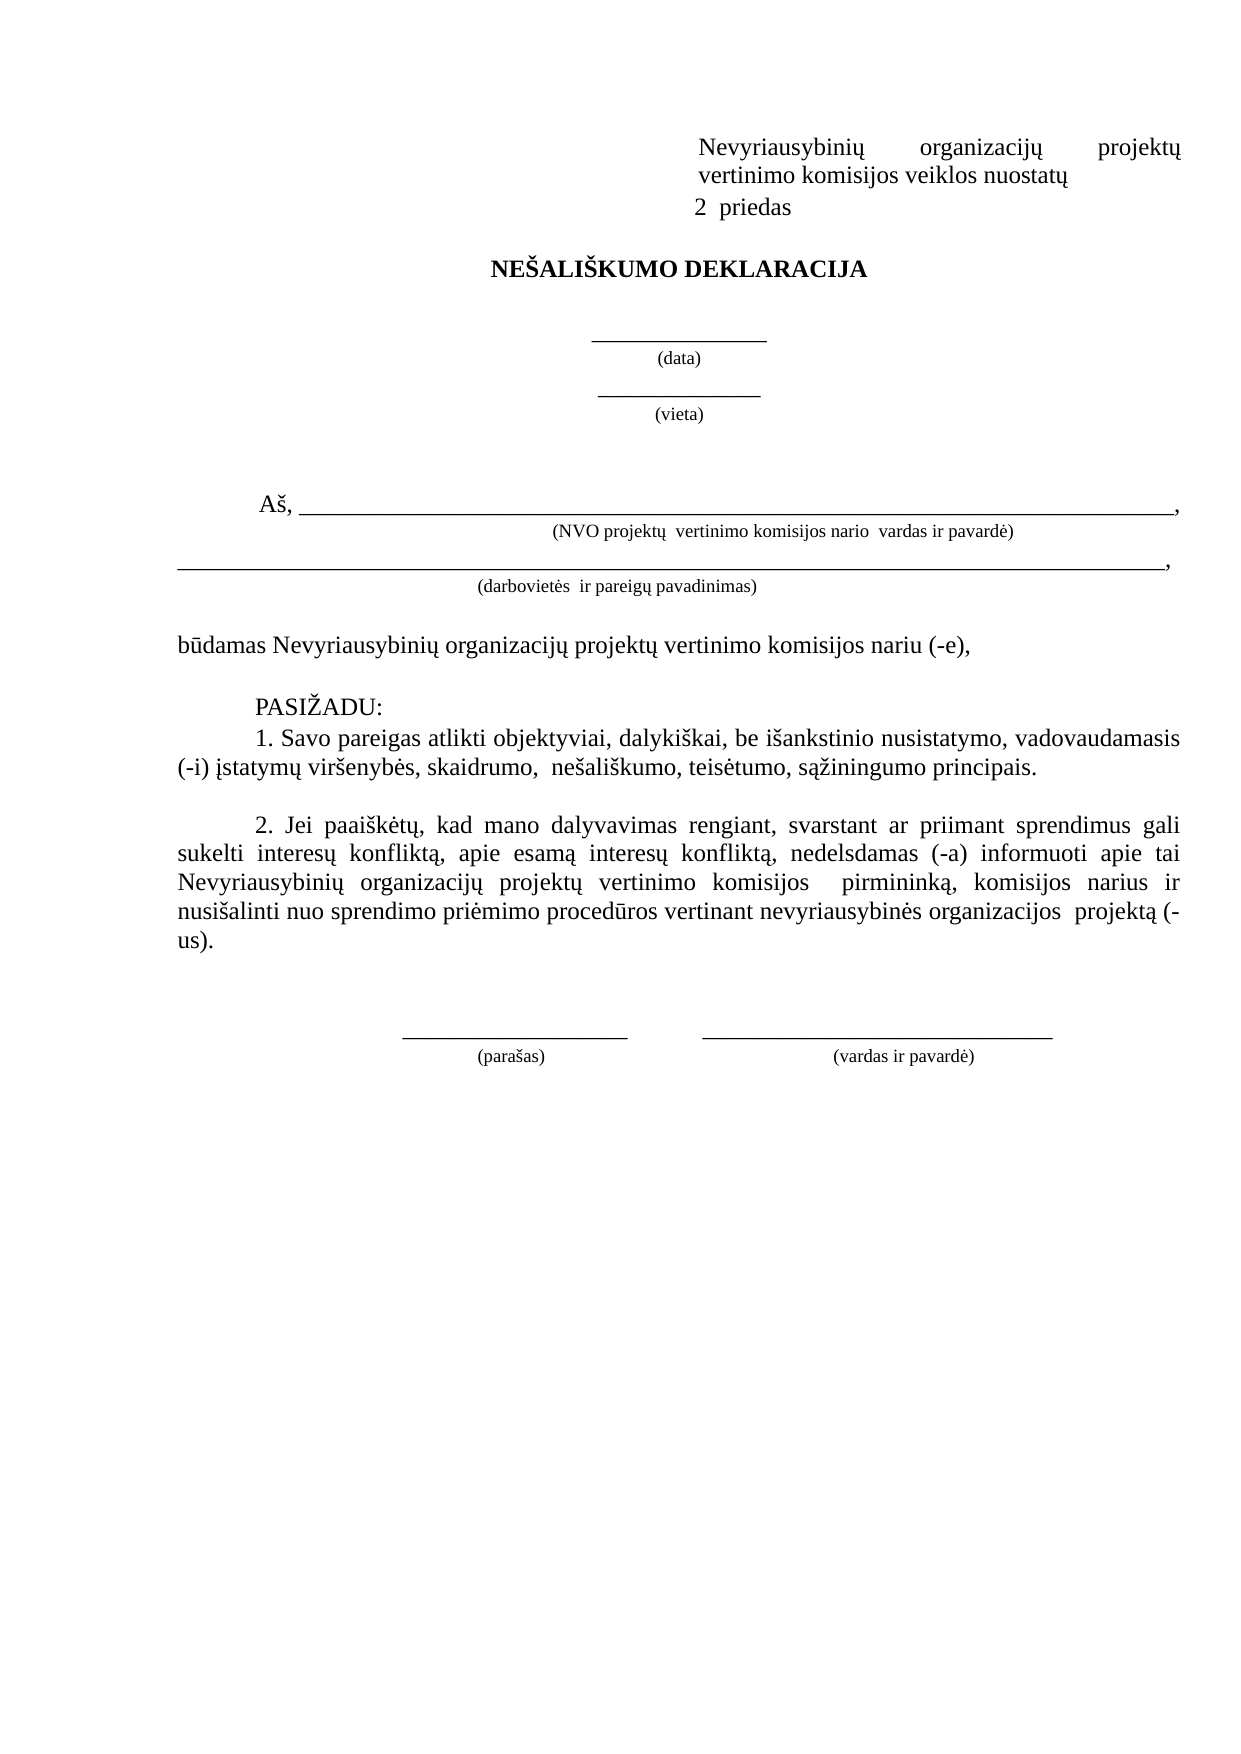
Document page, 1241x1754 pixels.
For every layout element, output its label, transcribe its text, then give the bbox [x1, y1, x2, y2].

text 2. Jei paaiškėtų, kad mano dalyvavimas rengiant, svarstant ar priimant sprendimus gali sukelti interesų konfliktą, apie esamą interesų konfliktą, nedelsdamas (-a) informuoti apie tai Nevyriausybinių organizacijų projektų vertinimo komisijos pirmininką, komisijos narius ir nusišalinti nuo sprendimo priėmimo procedūros vertinant nevyriausybinės organizacijos projektą (-us). [177, 810, 1181, 953]
text Aš, ______________________________________________________________________, [177, 489, 1181, 517]
text Nevyriausybinių organizacijų projektų vertinimo komisijos veiklos nuostatų [698, 132, 1181, 189]
text _______________________________________________________________________________, [177, 544, 1181, 572]
text _____________ [177, 371, 1181, 400]
text 1. Savo pareigas atlikti objektyviai, dalykiškai, be išankstinio nusistatymo, vadovaudamasis (-i) įstatymų viršenybės, skaidrumo, nešališkumo, teisėtumo, sąžiningumo principais. [177, 723, 1181, 781]
text (parašas) (vardas ir pavardė) [177, 1044, 1181, 1066]
text (darbovietės ir pareigų pavadinimas) [402, 575, 1181, 596]
text (NVO projektų vertinimo komisijos nario vardas ir pavardė) [477, 520, 1181, 541]
text 2 priedas [694, 192, 1181, 220]
text __________________ ____________________________ [177, 1013, 1181, 1042]
text (data) [177, 347, 1181, 369]
text ______________ [177, 316, 1181, 345]
text (vieta) [177, 402, 1181, 424]
text NEŠALIŠKUMO DEKLARACIJA [177, 254, 1181, 283]
text būdamas Nevyriausybinių organizacijų projektų vertinimo komisijos nariu (-e), [177, 630, 1181, 659]
text PASIŽADU: [177, 692, 1181, 721]
